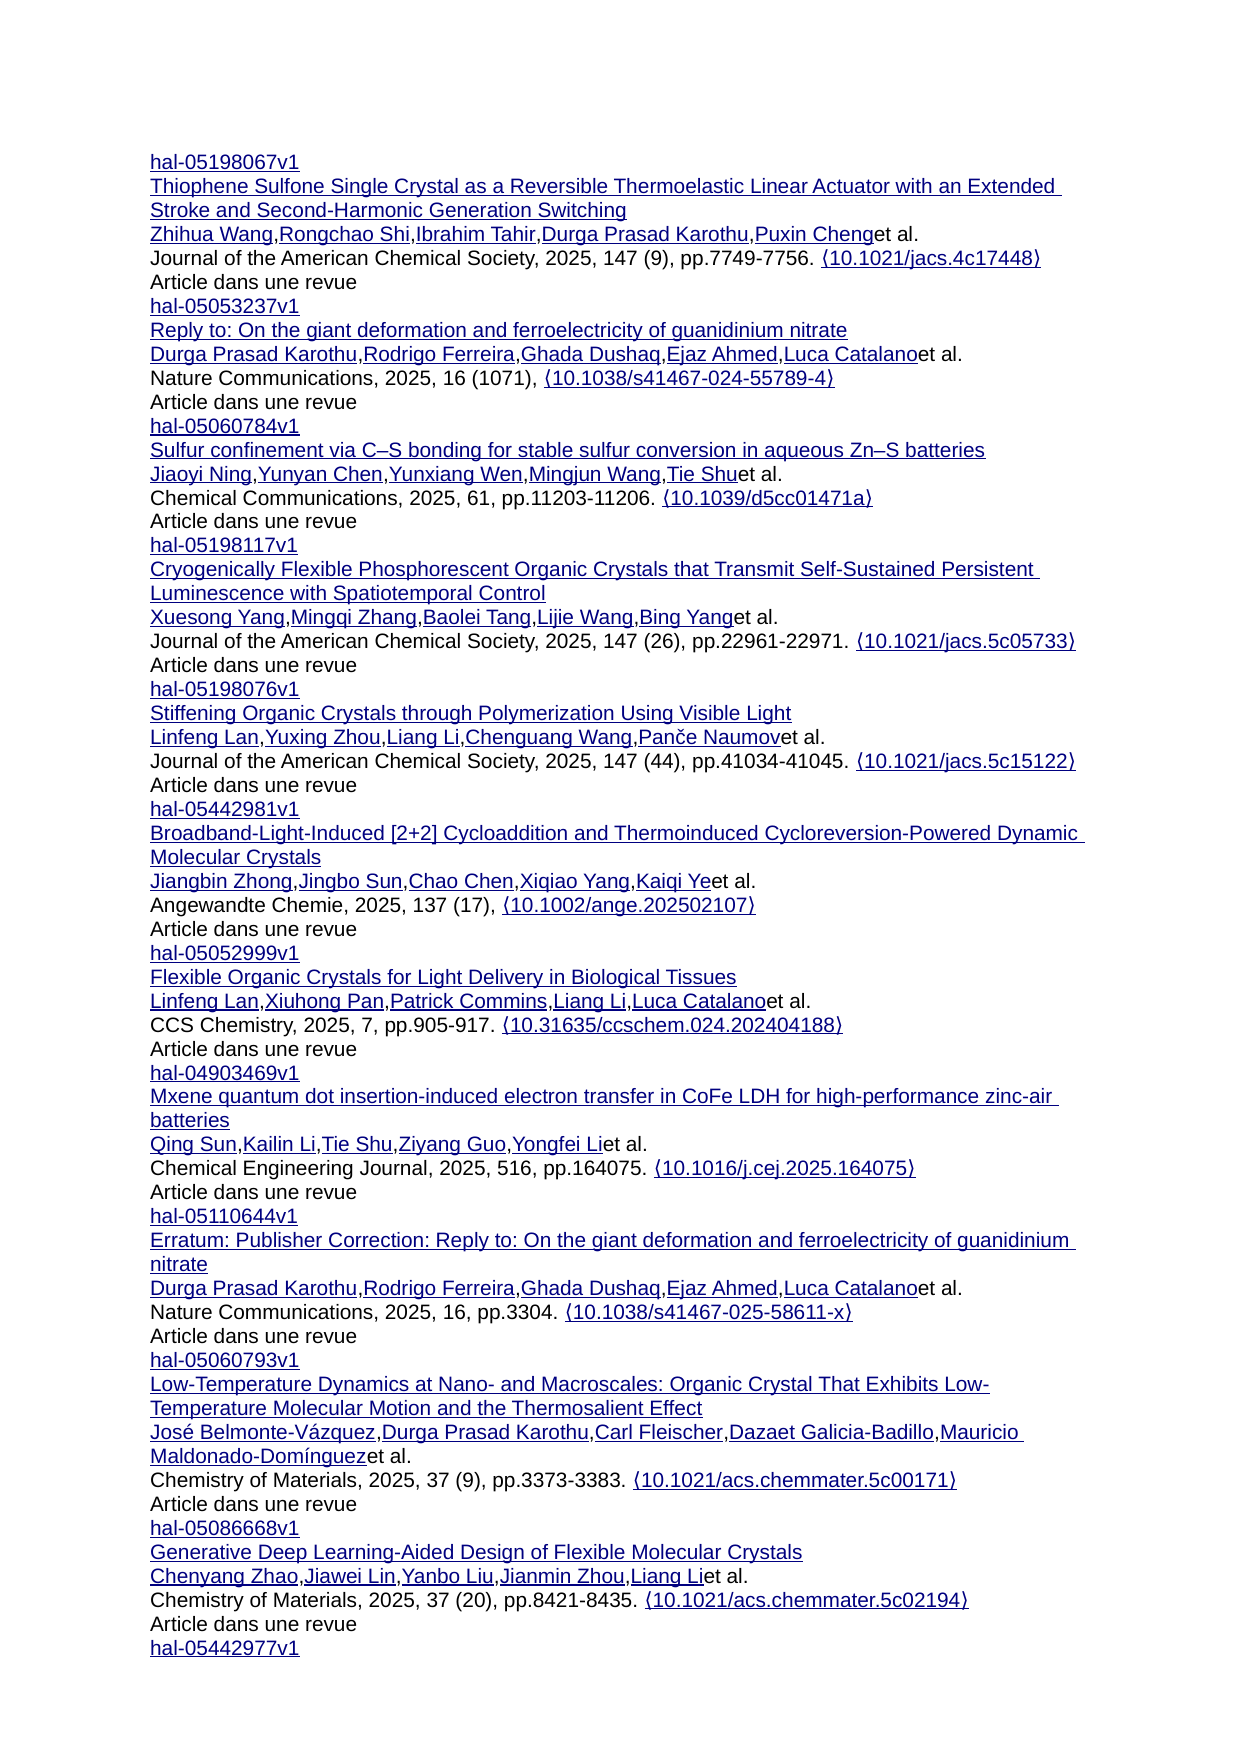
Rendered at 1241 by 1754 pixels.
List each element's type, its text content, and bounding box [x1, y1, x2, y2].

table_cell Broadband‐Light‐Induced [2+2] Cycloaddition and Thermoinduced Cycloreversion‐Powered Dynamic Molecular Crystals Jiangbin Zhong,Jingbo Sun,Chao Chen,Xiqiao Yang,Kaiqi Yeet al. Angewandte Chemie, 2025, 137 (17), ⟨10.1002/ange.202502107⟩ Article dans une revue hal-05052999v1 [150, 821, 1090, 964]
table_cell Generative Deep Learning-Aided Design of Flexible Molecular Crystals Chenyang Zhao,Jiawei Lin,Yanbo Liu,Jianmin Zhou,Liang Liet al. Chemistry of Materials, 2025, 37 (20), pp.8421-8435. ⟨10.1021/acs.chemmater.5c02194⟩ Article dans une revue hal-05442977v1 [150, 1540, 1090, 1659]
table_cell Low-Temperature Dynamics at Nano- and Macroscales: Organic Crystal That Exhibits Low-Temperature Molecular Motion and the Thermosalient Effect José Belmonte-Vázquez,Durga Prasad Karothu,Carl Fleischer,Dazaet Galicia-Badillo,Mauricio Maldonado-Domínguezet al. Chemistry of Materials, 2025, 37 (9), pp.3373-3383. ⟨10.1021/acs.chemmater.5c00171⟩ Article dans une revue hal-05086668v1 [150, 1372, 1090, 1539]
table_cell Thiophene Sulfone Single Crystal as a Reversible Thermoelastic Linear Actuator with an Extended Stroke and Second-Harmonic Generation Switching Zhihua Wang,Rongchao Shi,Ibrahim Tahir,Durga Prasad Karothu,Puxin Chenget al. Journal of the American Chemical Society, 2025, 147 (9), pp.7749-7756. ⟨10.1021/jacs.4c17448⟩ Article dans une revue hal-05053237v1 [150, 174, 1090, 318]
table_cell Cryogenically Flexible Phosphorescent Organic Crystals that Transmit Self-Sustained Persistent Luminescence with Spatiotemporal Control Xuesong Yang,Mingqi Zhang,Baolei Tang,Lijie Wang,Bing Yanget al. Journal of the American Chemical Society, 2025, 147 (26), pp.22961-22971. ⟨10.1021/jacs.5c05733⟩ Article dans une revue hal-05198076v1 [150, 557, 1090, 701]
table_cell Sulfur confinement via C–S bonding for stable sulfur conversion in aqueous Zn–S batteries Jiaoyi Ning,Yunyan Chen,Yunxiang Wen,Mingjun Wang,Tie Shuet al. Chemical Communications, 2025, 61, pp.11203-11206. ⟨10.1039/d5cc01471a⟩ Article dans une revue hal-05198117v1 [150, 438, 1090, 557]
table_cell Reply to: On the giant deformation and ferroelectricity of guanidinium nitrate Durga Prasad Karothu,Rodrigo Ferreira,Ghada Dushaq,Ejaz Ahmed,Luca Catalanoet al. Nature Communications, 2025, 16 (1071), ⟨10.1038/s41467-024-55789-4⟩ Article dans une revue hal-05060784v1 [150, 318, 1090, 437]
table_cell hal-05198067v1 [150, 150, 1090, 174]
table_cell Mxene quantum dot insertion-induced electron transfer in CoFe LDH for high-performance zinc-air batteries Qing Sun,Kailin Li,Tie Shu,Ziyang Guo,Yongfei Liet al. Chemical Engineering Journal, 2025, 516, pp.164075. ⟨10.1016/j.cej.2025.164075⟩ Article dans une revue hal-05110644v1 [150, 1084, 1090, 1228]
table_cell Flexible Organic Crystals for Light Delivery in Biological Tissues Linfeng Lan,Xiuhong Pan,Patrick Commins,Liang Li,Luca Catalanoet al. CCS Chemistry, 2025, 7, pp.905-917. ⟨10.31635/ccschem.024.202404188⟩ Article dans une revue hal-04903469v1 [150, 965, 1090, 1084]
table_cell Erratum: Publisher Correction: Reply to: On the giant deformation and ferroelectricity of guanidinium nitrate Durga Prasad Karothu,Rodrigo Ferreira,Ghada Dushaq,Ejaz Ahmed,Luca Catalanoet al. Nature Communications, 2025, 16, pp.3304. ⟨10.1038/s41467-025-58611-x⟩ Article dans une revue hal-05060793v1 [150, 1228, 1090, 1372]
table_cell Stiffening Organic Crystals through Polymerization Using Visible Light Linfeng Lan,Yuxing Zhou,Liang Li,Chenguang Wang,Panče Naumovet al. Journal of the American Chemical Society, 2025, 147 (44), pp.41034-41045. ⟨10.1021/jacs.5c15122⟩ Article dans une revue hal-05442981v1 [150, 701, 1090, 821]
